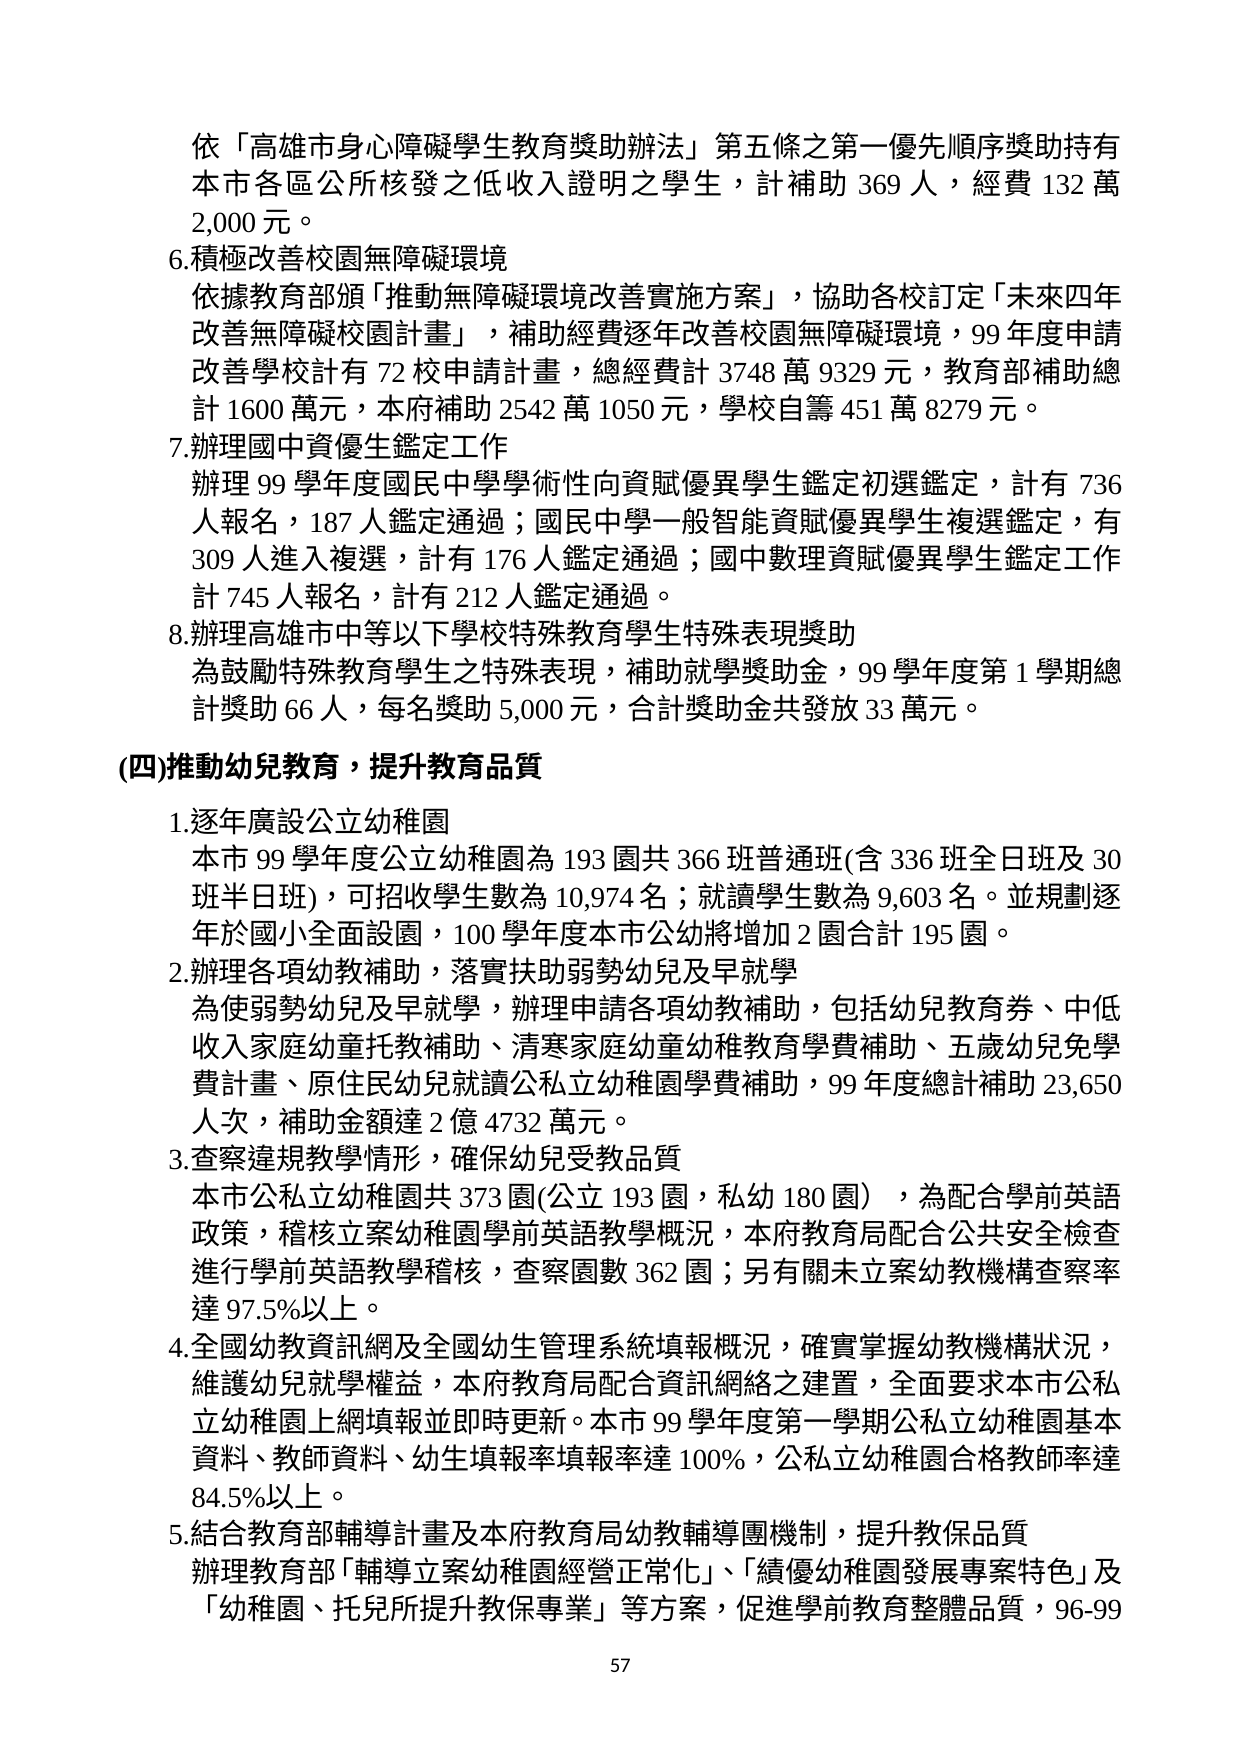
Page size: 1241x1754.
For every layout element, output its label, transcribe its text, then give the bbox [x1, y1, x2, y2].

text 1.逐年廣設公立幼稚園 [168, 802, 1122, 839]
text 8.辦理高雄市中等以下學校特殊教育學生特殊表現獎助 [168, 614, 1122, 652]
text 3.查察違規教學情形，確保幼兒受教品質 [168, 1139, 1122, 1177]
text 辦理教育部「輔導立案幼稚園經營正常化」、「績優幼稚園發展專案特色」及「幼稚園、托兒所提升教保專業」等方案，促進學前教育整體品質，96-99 [191, 1552, 1122, 1627]
text 為鼓勵特殊教育學生之特殊表現，補助就學獎助金，99學年度第1學期總計獎助66人，每名獎助5,000元，合計獎助金共發放33萬元。 [191, 652, 1122, 727]
text 辦理99學年度國民中學學術性向資賦優異學生鑑定初選鑑定，計有736人報名，187人鑑定通過；國民中學一般智能資賦優異學生複選鑑定，有309人進入複選，計有176人鑑定通過；國中數理資賦優異學生鑑定工作計745人報名，計有212人鑑定通過。 [191, 464, 1122, 614]
text 本市公私立幼稚園共373園(公立193園，私幼180園），為配合學前英語政策，稽核立案幼稚園學前英語教學概況，本府教育局配合公共安全檢查進行學前英語教學稽核，查察園數362園；另有關未立案幼教機構查察率達97.5%以上。 [191, 1177, 1122, 1327]
text 5.結合教育部輔導計畫及本府教育局幼教輔導團機制，提升教保品質 [168, 1514, 1122, 1552]
text 本市99學年度公立幼稚園為193園共366班普通班(含336班全日班及30班半日班)，可招收學生數為10,974名；就讀學生數為9,603名。並規劃逐年於國小全面設園，100學年度本市公幼將增加2園合計195園。 [191, 839, 1122, 952]
text (四)推動幼兒教育，提升教育品質 [118, 727, 1122, 802]
text 依據教育部頒「推動無障礙環境改善實施方案」，協助各校訂定「未來四年改善無障礙校園計畫」，補助經費逐年改善校園無障礙環境，99年度申請改善學校計有72校申請計畫，總經費計3748萬9329元，教育部補助總計1600萬元，本府補助2542萬1050元，學校自籌451萬8279元。 [191, 277, 1122, 427]
text 4.全國幼教資訊網及全國幼生管理系統填報概況，確實掌握幼教機構狀況，維護幼兒就學權益，本府教育局配合資訊網絡之建置，全面要求本市公私立幼稚園上網填報並即時更新。本市99學年度第一學期公私立幼稚園基本資料、教師資料、幼生填報率填報率達100%，公私立幼稚園合格教師率達84.5%以上。 [168, 1327, 1122, 1514]
text 為使弱勢幼兒及早就學，辦理申請各項幼教補助，包括幼兒教育券、中低收入家庭幼童托教補助、清寒家庭幼童幼稚教育學費補助、五歲幼兒免學費計畫、原住民幼兒就讀公私立幼稚園學費補助，99年度總計補助23,650人次，補助金額達2億4732萬元。 [191, 989, 1122, 1139]
text 7.辦理國中資優生鑑定工作 [168, 427, 1122, 464]
text 6.積極改善校園無障礙環境 [168, 239, 1122, 277]
text 依「高雄市身心障礙學生教育獎助辦法」第五條之第一優先順序獎助持有本市各區公所核發之低收入證明之學生，計補助369人，經費132萬2,000元。 [191, 127, 1122, 239]
text 2.辦理各項幼教補助，落實扶助弱勢幼兒及早就學 [168, 952, 1122, 989]
